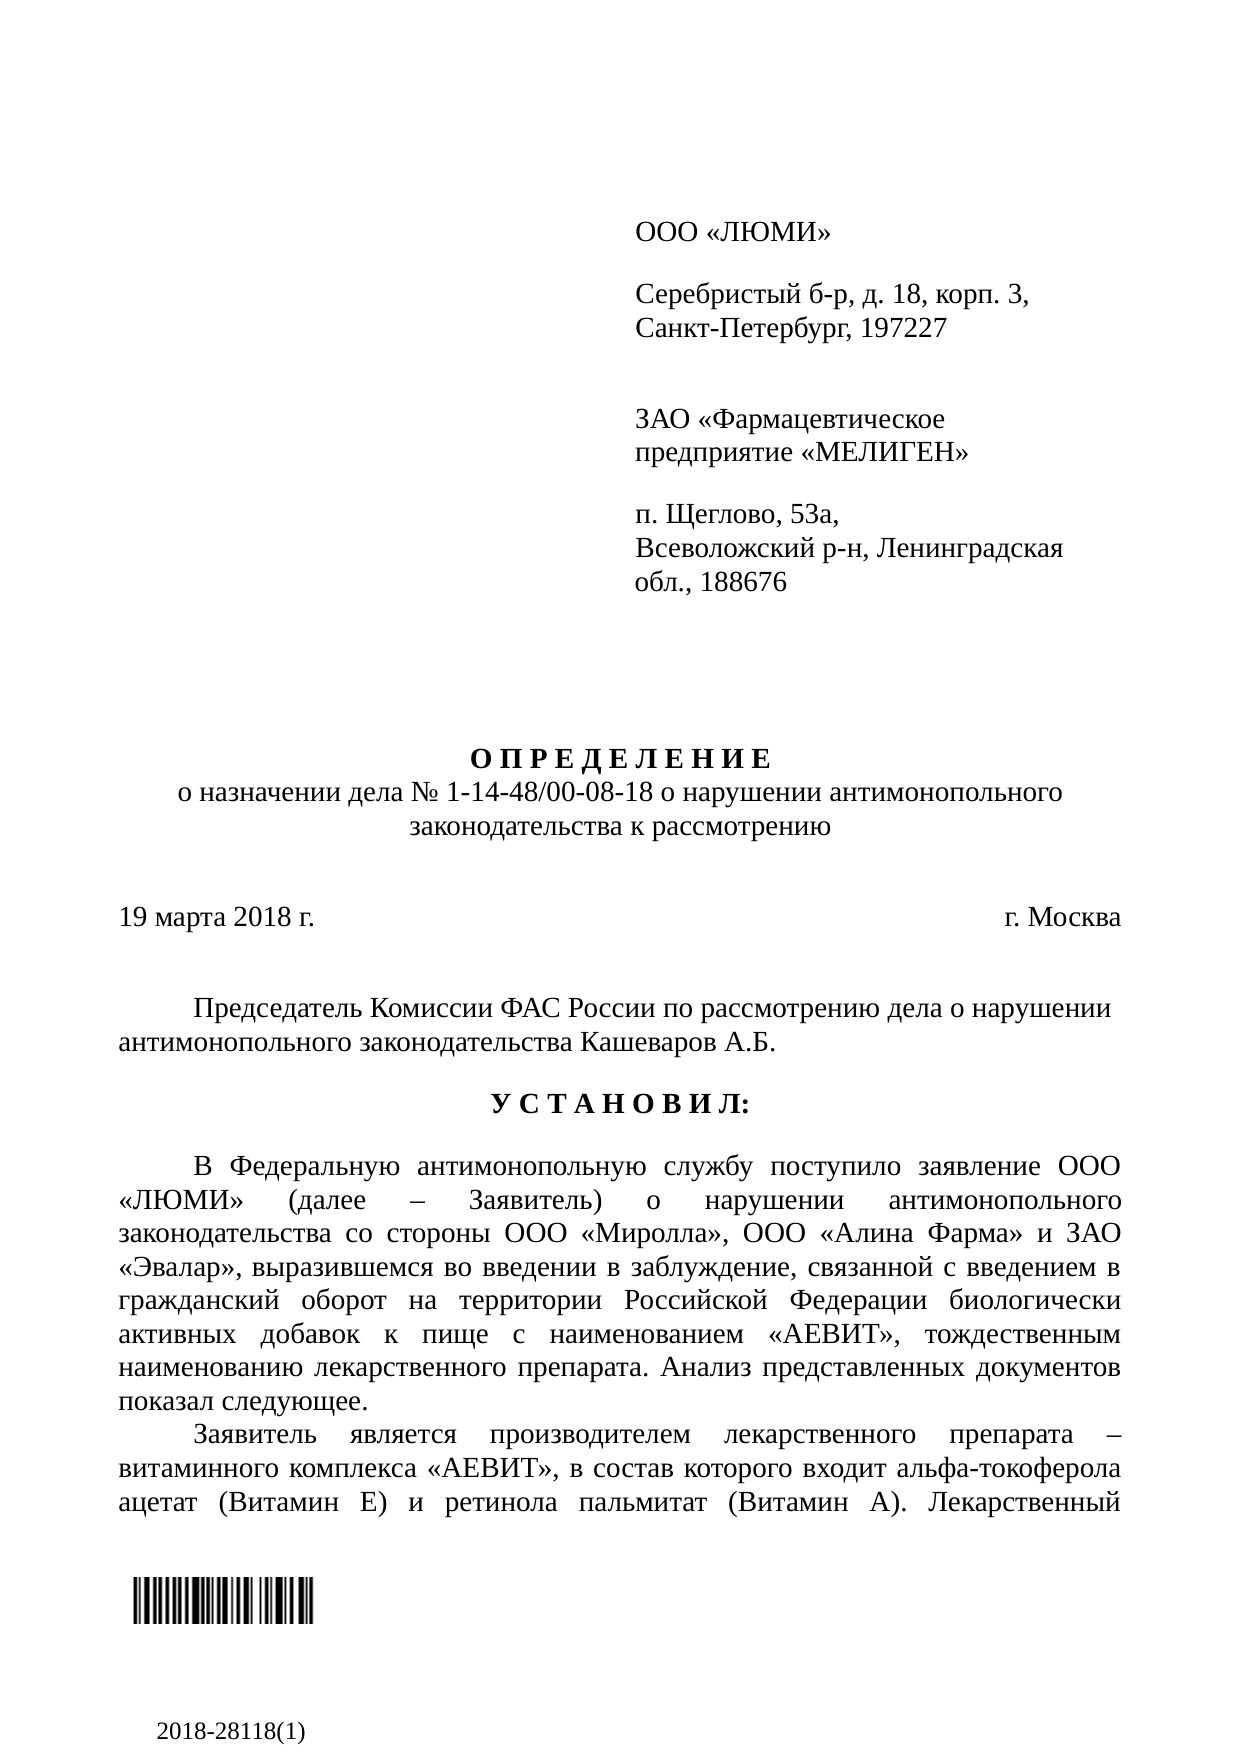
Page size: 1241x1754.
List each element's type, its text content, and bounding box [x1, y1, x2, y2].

text обл., 188676 [561, 564, 1122, 597]
text Серебристый б-р, д. 18, корп. 3, [118, 276, 1122, 310]
text Санкт-Петербург, 197227 [118, 310, 1122, 343]
text о назначении дела № 1-14-48/00-08-18 о нарушении антимонопольного законодательства к рассмотрению [118, 774, 1122, 842]
text В Федеральную антимонопольную службу поступило заявление ООО «ЛЮМИ» (далее – Заявитель) о нарушении антимонопольного законодательства со стороны ООО «Миролла», ООО «Алина Фарма» и ЗАО «Эвалар», выразившемся во введении в заблуждение, связанной с введением в гражданский оборот на территории Российской Федерации биологически активных добавок к пище с наименованием «АЕВИТ», тождественным наименованию лекарственного препарата. Анализ представленных документов показал следующее. [118, 1148, 1122, 1417]
text ООО «ЛЮМИ» [118, 214, 1122, 247]
text О П Р Е Д Е Л Е Н И Е [118, 741, 1122, 774]
text У С Т А Н О В И Л: [118, 1086, 1122, 1119]
picture [118, 1577, 331, 1624]
text Всеволожский р-н, Ленинградская [118, 530, 1122, 564]
text п. Щеглово, 53а, [118, 497, 1122, 530]
text 19 марта 2018 г. г. Москва [118, 899, 1122, 933]
text Заявитель является производителем лекарственного препарата – витаминного комплекса «АЕВИТ», в состав которого входит альфа-токоферола ацетат (Витамин Е) и ретинола пальмитат (Витамин А). Лекарственный [118, 1417, 1122, 1517]
text Председатель Комиссии ФАС России по рассмотрению дела о нарушении антимонопольного законодательства Кашеваров А.Б. [118, 990, 1122, 1057]
text ЗАО «Фармацевтическое [192, 401, 1122, 434]
text предприятие «МЕЛИГЕН» [192, 434, 1122, 468]
